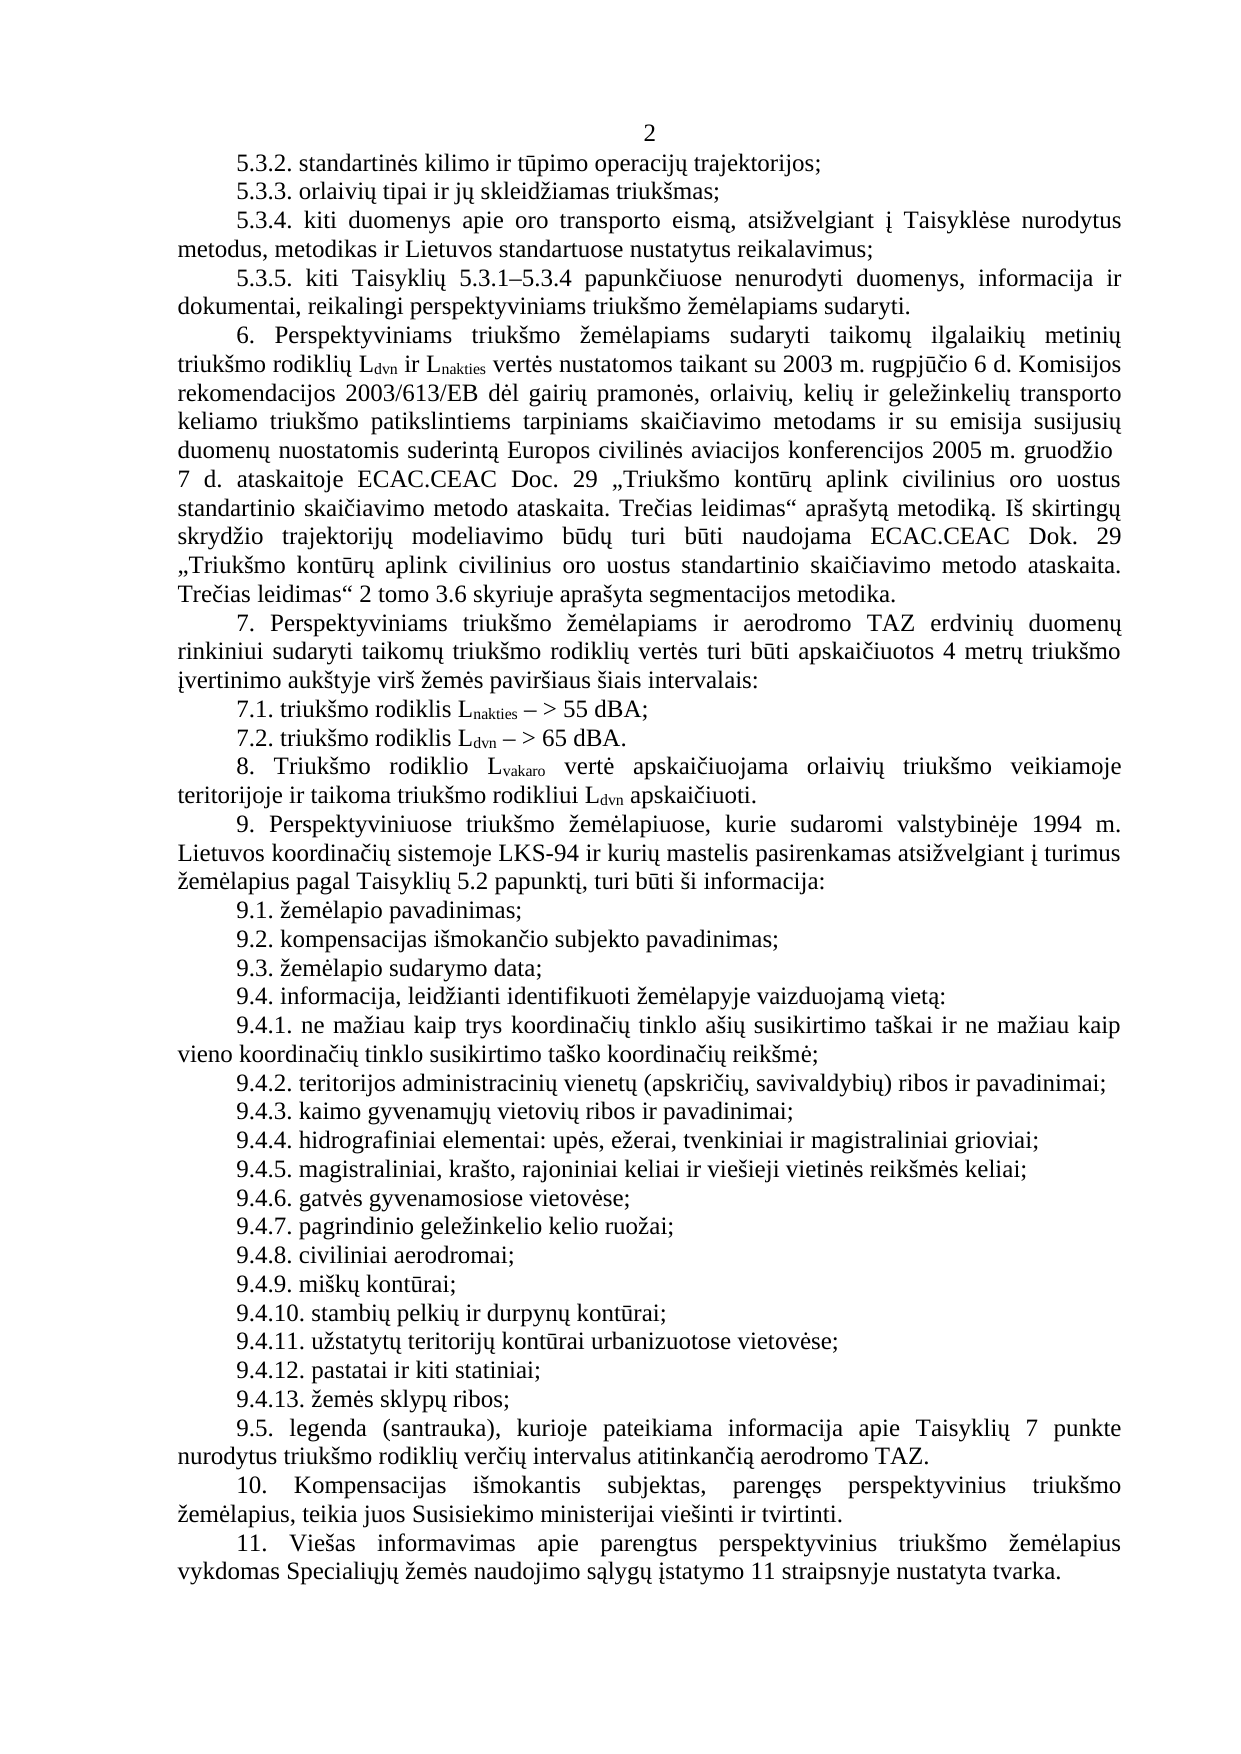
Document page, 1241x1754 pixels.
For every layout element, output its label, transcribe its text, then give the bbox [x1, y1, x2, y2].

text 9.4. informacija, leidžianti identifikuoti žemėlapyje vaizduojamą vietą: [177, 981, 1122, 1010]
text 9.4.5. magistraliniai, krašto, rajoniniai keliai ir viešieji vietinės reikšmės keliai; [177, 1154, 1122, 1183]
text 5.3.4. kiti duomenys apie oro transporto eismą, atsižvelgiant į Taisyklėse nurodytus metodus, metodikas ir Lietuvos standartuose nustatytus reikalavimus; [177, 205, 1122, 263]
text 9.4.3. kaimo gyvenamųjų vietovių ribos ir pavadinimai; [177, 1096, 1122, 1125]
text 9.4.6. gatvės gyvenamosiose vietovėse; [177, 1183, 1122, 1211]
text 9.4.1. ne mažiau kaip trys koordinačių tinklo ašių susikirtimo taškai ir ne mažiau kaip vieno koordinačių tinklo susikirtimo taško koordinačių reikšmė; [177, 1010, 1122, 1068]
text 9.3. žemėlapio sudarymo data; [177, 953, 1122, 981]
text 9.4.10. stambių pelkių ir durpynų kontūrai; [177, 1298, 1122, 1326]
text 9.2. kompensacijas išmokančio subjekto pavadinimas; [177, 924, 1122, 953]
text 9.4.7. pagrindinio geležinkelio kelio ruožai; [177, 1211, 1122, 1240]
text 7.1. triukšmo rodiklis Lnakties – > 55 dBA; [177, 694, 1122, 723]
text 9.4.13. žemės sklypų ribos; [177, 1384, 1122, 1413]
text 7.2. triukšmo rodiklis Ldvn – > 65 dBA. [177, 723, 1122, 751]
text 5.3.3. orlaivių tipai ir jų skleidžiamas triukšmas; [177, 176, 1122, 205]
text 9.5. legenda (santrauka), kurioje pateikiama informacija apie Taisyklių 7 punkte nurodytus triukšmo rodiklių verčių intervalus atitinkančią aerodromo TAZ. [177, 1413, 1122, 1470]
text 9.4.11. užstatytų teritorijų kontūrai urbanizuotose vietovėse; [177, 1326, 1122, 1355]
text 9.4.9. miškų kontūrai; [177, 1269, 1122, 1298]
text 9.1. žemėlapio pavadinimas; [177, 895, 1122, 924]
text 5.3.5. kiti Taisyklių 5.3.1–5.3.4 papunkčiuose nenurodyti duomenys, informacija ir dokumentai, reikalingi perspektyviniams triukšmo žemėlapiams sudaryti. [177, 263, 1122, 320]
text 9.4.8. civiliniai aerodromai; [177, 1240, 1122, 1269]
text 9.4.4. hidrografiniai elementai: upės, ežerai, tvenkiniai ir magistraliniai grioviai; [177, 1125, 1122, 1154]
text 11. Viešas informavimas apie parengtus perspektyvinius triukšmo žemėlapius vykdomas Specialiųjų žemės naudojimo sąlygų įstatymo 11 straipsnyje nustatyta tvarka. [177, 1528, 1122, 1585]
text 6. Perspektyviniams triukšmo žemėlapiams sudaryti taikomų ilgalaikių metinių triukšmo rodiklių Ldvn ir Lnakties vertės nustatomos taikant su 2003 m. rugpjūčio 6 d. Komisijos rekomendacijos 2003/613/EB dėl gairių pramonės, orlaivių, kelių ir geležinkelių transporto keliamo triukšmo patikslintiems tarpiniams skaičiavimo metodams ir su emisija susijusių duomenų nuostatomis suderintą Europos civilinės aviacijos konferencijos 2005 m. gruodžio 7 d. ataskaitoje ECAC.CEAC Doc. 29 „Triukšmo kontūrų aplink civilinius oro uostus standartinio skaičiavimo metodo ataskaita. Trečias leidimas“ aprašytą metodiką. Iš skirtingų skrydžio trajektorijų modeliavimo būdų turi būti naudojama ECAC.CEAC Dok. 29 „Triukšmo kontūrų aplink civilinius oro uostus standartinio skaičiavimo metodo ataskaita. Trečias leidimas“ 2 tomo 3.6 skyriuje aprašyta segmentacijos metodika. [177, 320, 1122, 608]
text 9. Perspektyviniuose triukšmo žemėlapiuose, kurie sudaromi valstybinėje 1994 m. Lietuvos koordinačių sistemoje LKS-94 ir kurių mastelis pasirenkamas atsižvelgiant į turimus žemėlapius pagal Taisyklių 5.2 papunktį, turi būti ši informacija: [177, 809, 1122, 895]
text 9.4.12. pastatai ir kiti statiniai; [177, 1355, 1122, 1384]
text 5.3.2. standartinės kilimo ir tūpimo operacijų trajektorijos; [177, 148, 1122, 176]
text 8. Triukšmo rodiklio Lvakaro vertė apskaičiuojama orlaivių triukšmo veikiamoje teritorijoje ir taikoma triukšmo rodikliui Ldvn apskaičiuoti. [177, 751, 1122, 809]
text 9.4.2. teritorijos administracinių vienetų (apskričių, savivaldybių) ribos ir pavadinimai; [177, 1068, 1122, 1096]
text 10. Kompensacijas išmokantis subjektas, parengęs perspektyvinius triukšmo žemėlapius, teikia juos Susisiekimo ministerijai viešinti ir tvirtinti. [177, 1470, 1122, 1528]
text 7. Perspektyviniams triukšmo žemėlapiams ir aerodromo TAZ erdvinių duomenų rinkiniui sudaryti taikomų triukšmo rodiklių vertės turi būti apskaičiuotos 4 metrų triukšmo įvertinimo aukštyje virš žemės paviršiaus šiais intervalais: [177, 608, 1122, 694]
